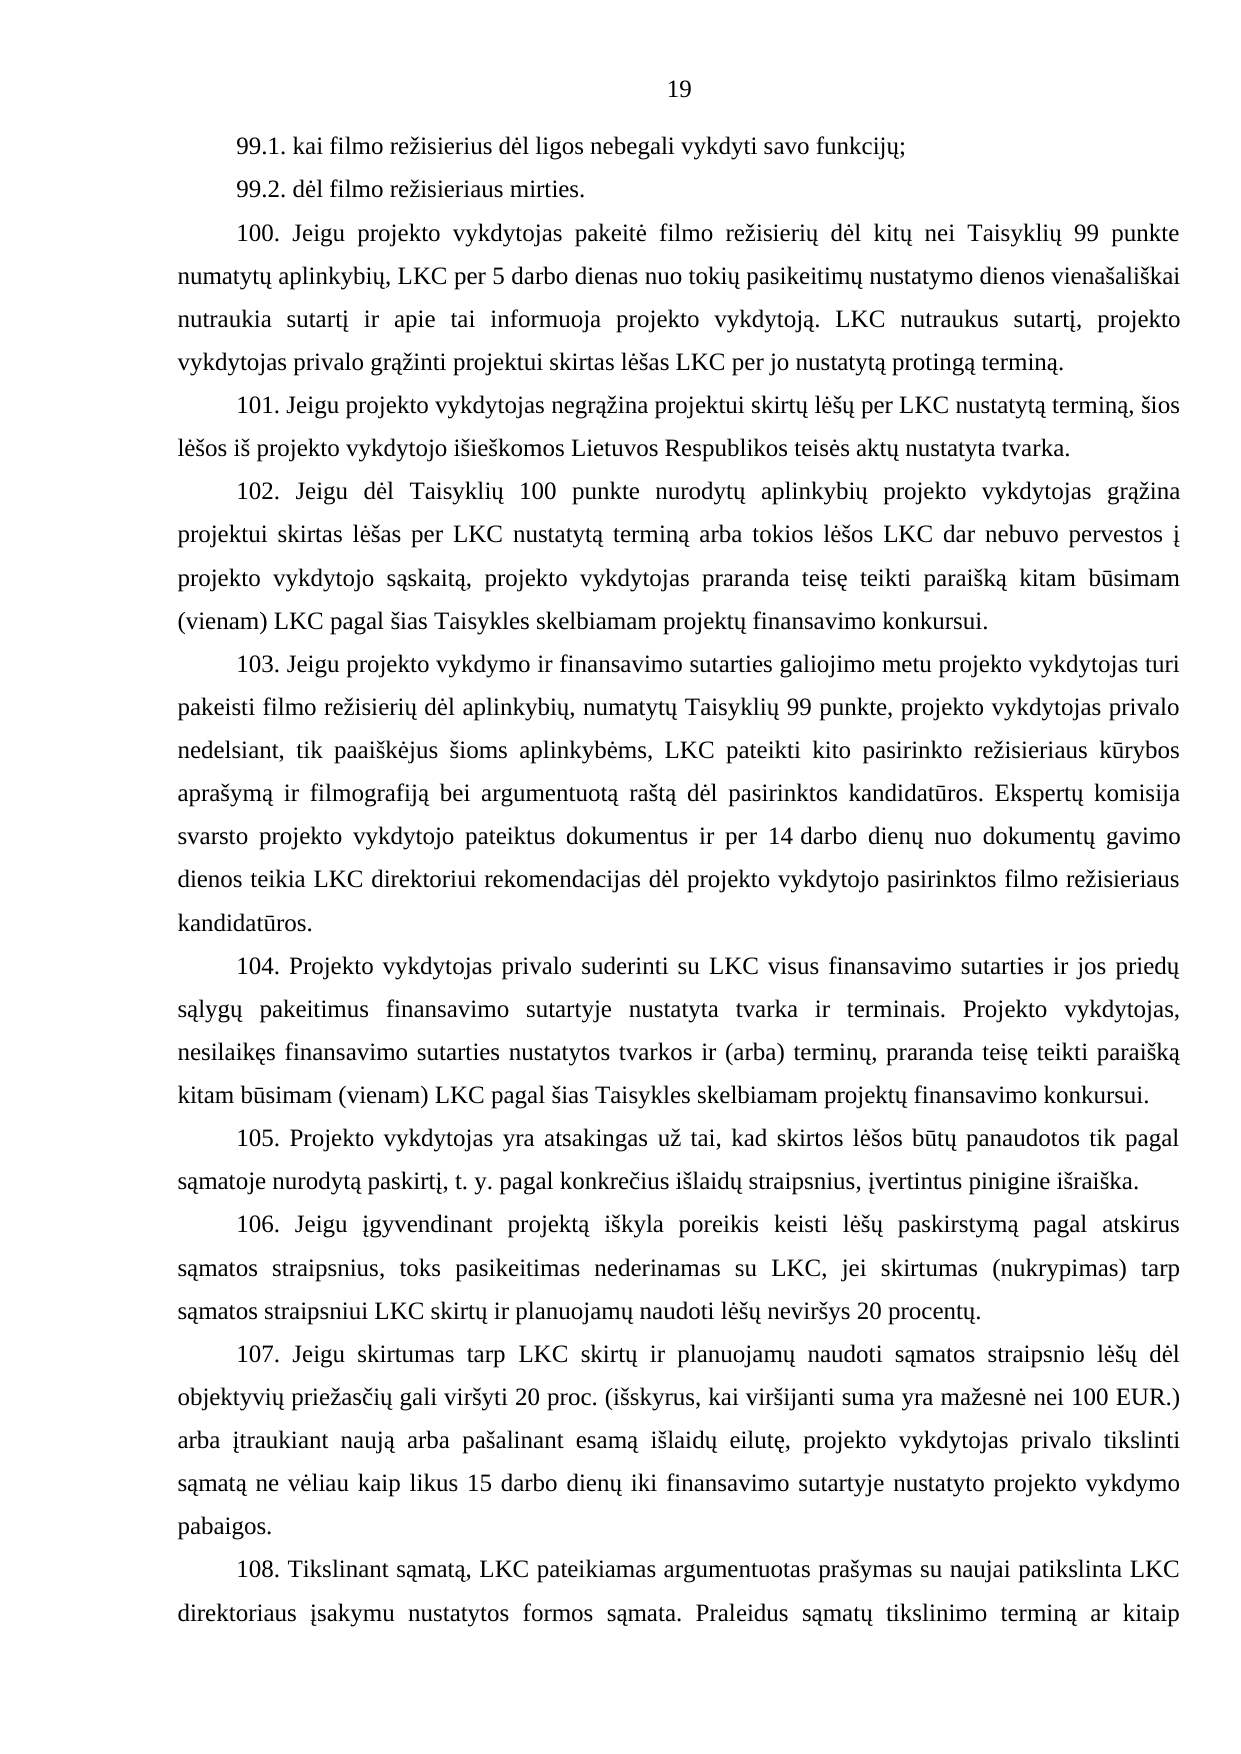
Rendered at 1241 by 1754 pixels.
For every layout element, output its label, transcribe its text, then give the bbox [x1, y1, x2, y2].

text 99.1. kai filmo režisierius dėl ligos nebegali vykdyti savo funkcijų; [177, 131, 1181, 160]
text 99.2. dėl filmo režisieriaus mirties. [177, 174, 1181, 203]
text 104. Projekto vykdytojas privalo suderinti su LKC visus finansavimo sutarties ir jos priedų sąlygų pakeitimus finansavimo sutartyje nustatyta tvarka ir terminais. Projekto vykdytojas, nesilaikęs finansavimo sutarties nustatytos tvarkos ir (arba) terminų, praranda teisę teikti paraišką kitam būsimam (vienam) LKC pagal šias Taisykles skelbiamam projektų finansavimo konkursui. [177, 951, 1181, 1109]
text 103. Jeigu projekto vykdymo ir finansavimo sutarties galiojimo metu projekto vykdytojas turi pakeisti filmo režisierių dėl aplinkybių, numatytų Taisyklių 99 punkte, projekto vykdytojas privalo nedelsiant, tik paaiškėjus šioms aplinkybėms, LKC pateikti kito pasirinkto režisieriaus kūrybos aprašymą ir filmografiją bei argumentuotą raštą dėl pasirinktos kandidatūros. Ekspertų komisija svarsto projekto vykdytojo pateiktus dokumentus ir per 14 darbo dienų nuo dokumentų gavimo dienos teikia LKC direktoriui rekomendacijas dėl projekto vykdytojo pasirinktos filmo režisieriaus kandidatūros. [177, 649, 1181, 936]
text 100. Jeigu projekto vykdytojas pakeitė filmo režisierių dėl kitų nei Taisyklių 99 punkte numatytų aplinkybių, LKC per 5 darbo dienas nuo tokių pasikeitimų nustatymo dienos vienašališkai nutraukia sutartį ir apie tai informuoja projekto vykdytoją. LKC nutraukus sutartį, projekto vykdytojas privalo grąžinti projektui skirtas lėšas LKC per jo nustatytą protingą terminą. [177, 218, 1181, 376]
text 107. Jeigu skirtumas tarp LKC skirtų ir planuojamų naudoti sąmatos straipsnio lėšų dėl objektyvių priežasčių gali viršyti 20 proc. (išskyrus, kai viršijanti suma yra mažesnė nei 100 EUR.) arba įtraukiant naują arba pašalinant esamą išlaidų eilutę, projekto vykdytojas privalo tikslinti sąmatą ne vėliau kaip likus 15 darbo dienų iki finansavimo sutartyje nustatyto projekto vykdymo pabaigos. [177, 1339, 1181, 1540]
text 101. Jeigu projekto vykdytojas negrąžina projektui skirtų lėšų per LKC nustatytą terminą, šios lėšos iš projekto vykdytojo išieškomos Lietuvos Respublikos teisės aktų nustatyta tvarka. [177, 390, 1181, 462]
text 102. Jeigu dėl Taisyklių 100 punkte nurodytų aplinkybių projekto vykdytojas grąžina projektui skirtas lėšas per LKC nustatytą terminą arba tokios lėšos LKC dar nebuvo pervestos į projekto vykdytojo sąskaitą, projekto vykdytojas praranda teisę teikti paraišką kitam būsimam (vienam) LKC pagal šias Taisykles skelbiamam projektų finansavimo konkursui. [177, 476, 1181, 634]
text 108. Tikslinant sąmatą, LKC pateikiamas argumentuotas prašymas su naujai patikslinta LKC direktoriaus įsakymu nustatytos formos sąmata. Praleidus sąmatų tikslinimo terminą ar kitaip [177, 1554, 1181, 1626]
text 106. Jeigu įgyvendinant projektą iškyla poreikis keisti lėšų paskirstymą pagal atskirus sąmatos straipsnius, toks pasikeitimas nederinamas su LKC, jei skirtumas (nukrypimas) tarp sąmatos straipsniui LKC skirtų ir planuojamų naudoti lėšų neviršys 20 procentų. [177, 1209, 1181, 1324]
text 105. Projekto vykdytojas yra atsakingas už tai, kad skirtos lėšos būtų panaudotos tik pagal sąmatoje nurodytą paskirtį, t. y. pagal konkrečius išlaidų straipsnius, įvertintus pinigine išraiška. [177, 1123, 1181, 1195]
